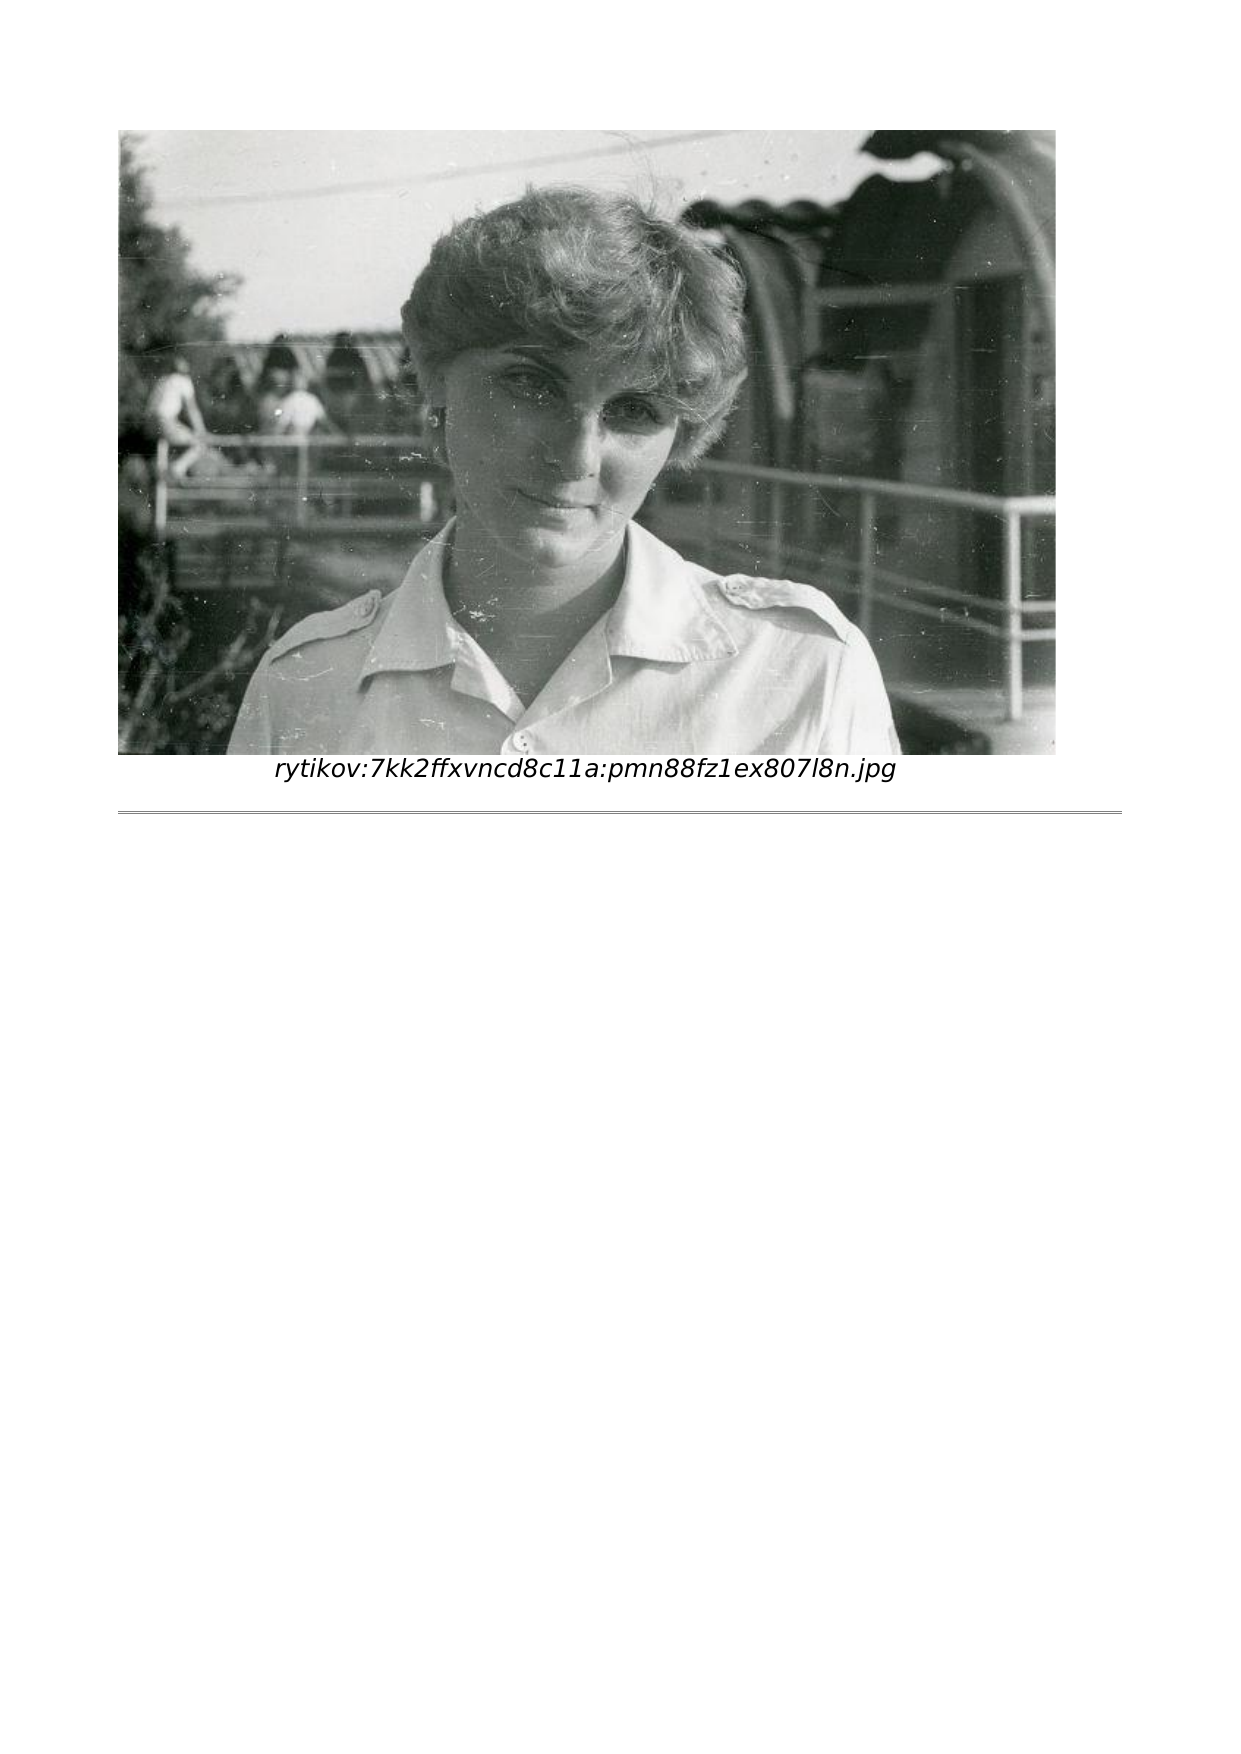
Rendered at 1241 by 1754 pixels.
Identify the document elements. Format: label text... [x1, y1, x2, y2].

picture [118, 130, 1056, 755]
text rytikov:7kk2ffxvncd8c11a:pmn88fz1ex807l8n.jpg [118, 755, 1056, 784]
